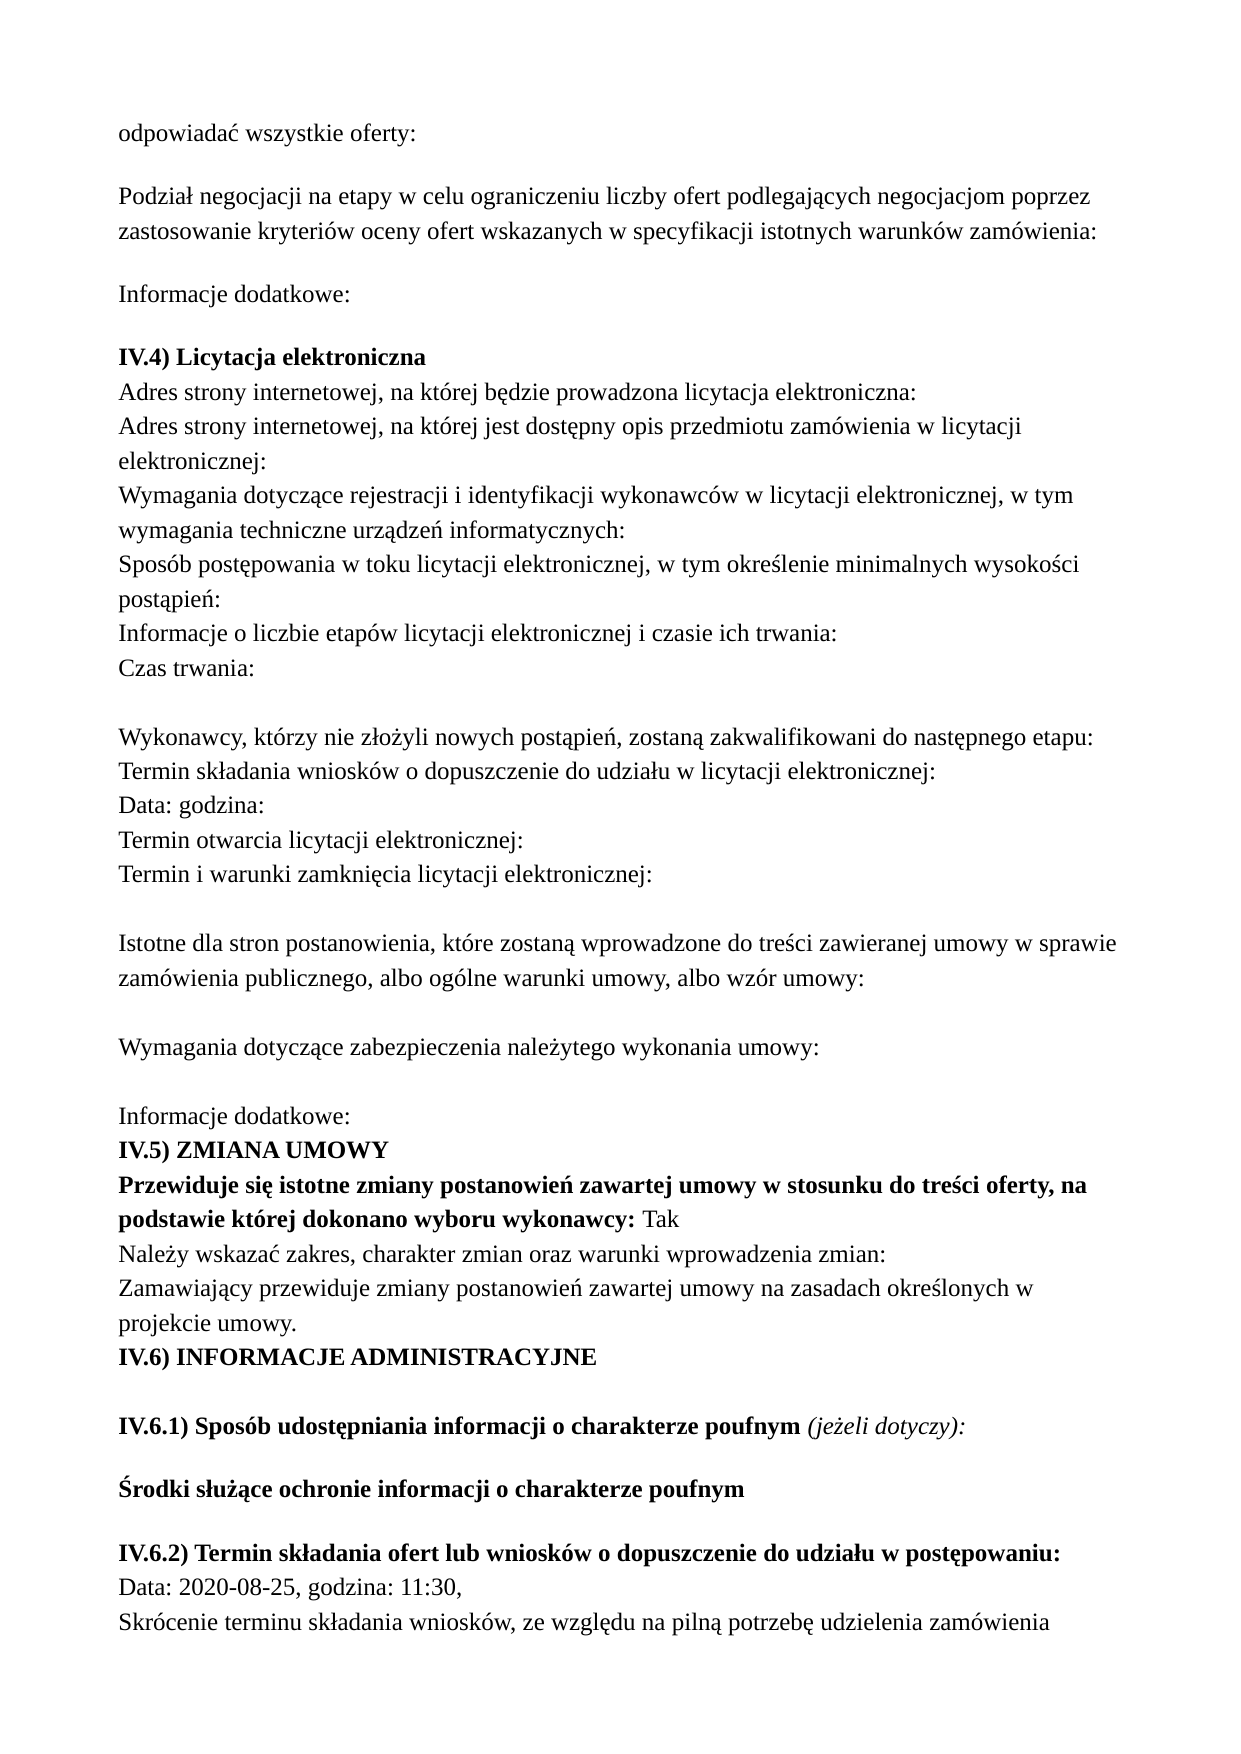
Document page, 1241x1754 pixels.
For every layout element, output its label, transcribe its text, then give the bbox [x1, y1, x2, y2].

text Termin i warunki zamknięcia licytacji elektronicznej: [118, 859, 1122, 888]
text Informacje dodatkowe: [118, 1066, 1122, 1129]
text odpowiadać wszystkie oferty: Podział negocjacji na etapy w celu ograniczeniu liczby ofert podlegających negocjacjom poprzez zastosowanie kryteriów oceny ofert wskazanych w specyfikacji istotnych warunków zamówienia: Informacje dodatkowe: IV.4) Licytacja elektroniczna Adres strony internetowej, na której będzie prowadzona licytacja elektroniczna: [118, 118, 1122, 406]
text Sposób postępowania w toku licytacji elektronicznej, w tym określenie minimalnych wysokości postąpień: [118, 549, 1122, 612]
text Wymagania dotyczące rejestracji i identyfikacji wykonawców w licytacji elektronicznej, w tym wymagania techniczne urządzeń informatycznych: [118, 480, 1122, 543]
text Wymagania dotyczące zabezpieczenia należytego wykonania umowy: [118, 997, 1122, 1061]
text Istotne dla stron postanowienia, które zostaną wprowadzone do treści zawieranej umowy w sprawie zamówienia publicznego, albo ogólne warunki umowy, albo wzór umowy: [118, 894, 1122, 992]
text IV.5) ZMIANA UMOWY Przewiduje się istotne zmiany postanowień zawartej umowy w stosunku do treści oferty, na podstawie której dokonano wyboru wykonawcy: Tak Należy wskazać zakres, charakter zmian oraz warunki wprowadzenia zmian: Zamawiający przewiduje zmiany postanowień zawartej umowy na zasadach określonych w projekcie umowy. IV.6) INFORMACJE ADMINISTRACYJNE IV.6.1) Sposób udostępniania informacji o charakterze poufnym (jeżeli dotyczy): Środki służące ochronie informacji o charakterze poufnym IV.6.2) Termin składania ofert lub wniosków o dopuszczenie do udziału w postępowaniu: Data: 2020-08-25, godzina: 11:30, Skrócenie terminu składania wniosków, ze względu na pilną potrzebę udzielenia zamówienia [118, 1135, 1122, 1635]
text Adres strony internetowej, na której jest dostępny opis przedmiotu zamówienia w licytacji elektronicznej: [118, 411, 1122, 474]
text Informacje o liczbie etapów licytacji elektronicznej i czasie ich trwania: [118, 618, 1122, 647]
text Termin składania wniosków o dopuszczenie do udziału w licytacji elektronicznej: Data: godzina: Termin otwarcia licytacji elektronicznej: [118, 756, 1122, 854]
text Czas trwania: Wykonawcy, którzy nie złożyli nowych postąpień, zostaną zakwalifikowani do następnego etapu: [118, 653, 1122, 750]
